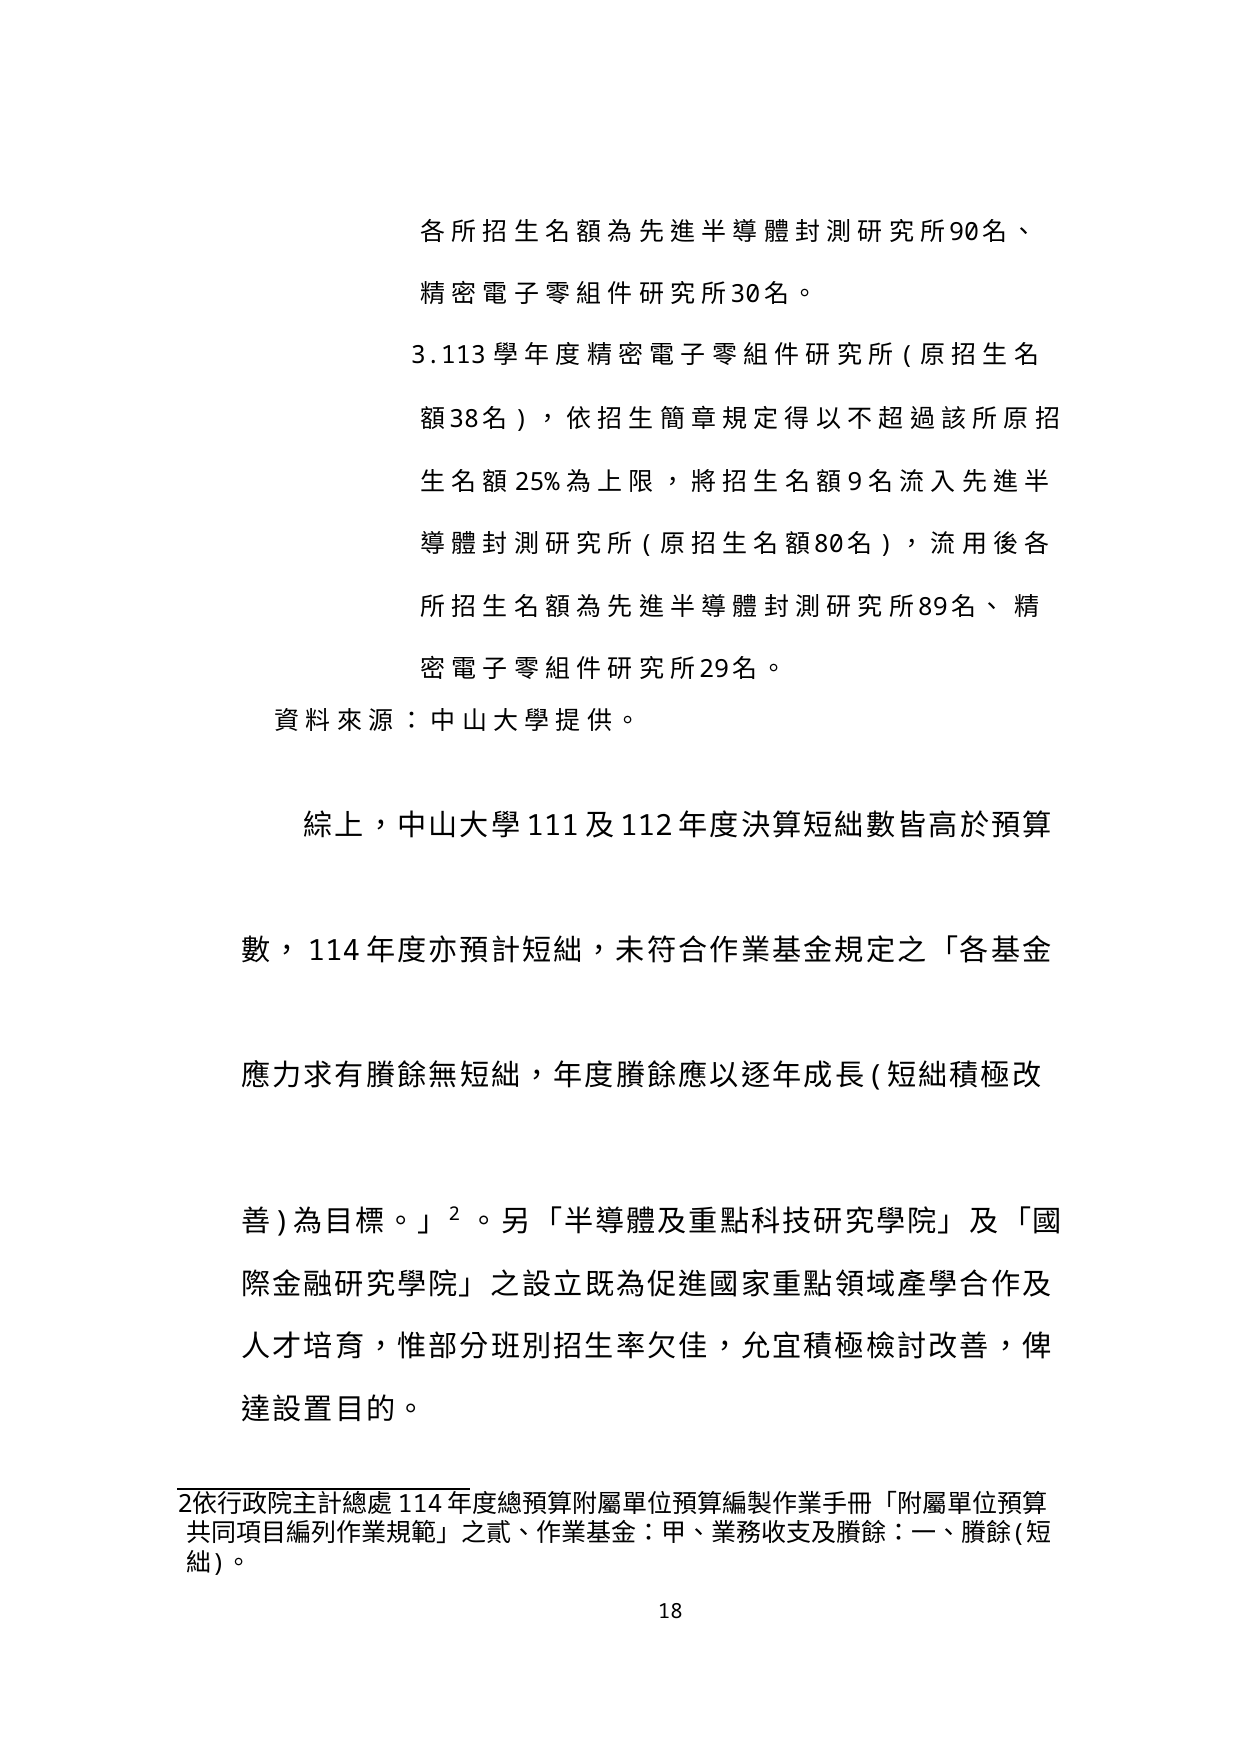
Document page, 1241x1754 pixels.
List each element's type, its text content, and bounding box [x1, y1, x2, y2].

text 資料來源：中山大學提供。 [262, 677, 1063, 740]
text 各所招生名額為先進半導體封測研究所90名、精密電子零組件研究所30名。 [269, 177, 1063, 302]
text 3.113學年度精密電子零組件研究所(原招生名額38名)，依招生簡章規定得以不超過該所原招生名額25%為上限，將招生名額9名流入先進半導體封測研究所(原招生名額80名)，流用後各所招生名額為先進半導體封測研究所89名、精密電子零組件研究所29名。 [269, 302, 1063, 677]
text 依行政院主計總處114年度總預算附屬單位預算編製作業手冊「附屬單位預算共同項目編列作業規範」之貳、作業基金：甲、業務收支及賸餘：一、賸餘(短絀)。 [177, 1489, 1063, 1577]
text 綜上，中山大學111及112年度決算短絀數皆高於預算數，114年度亦預計短絀，未符合作業基金規定之「各基金應力求有賸餘無短絀，年度賸餘應以逐年成長(短絀積極改善)為目標。」。另「半導體及重點科技研究學院」及「國際金融研究學院」之設立既為促進國家重點領域產學合作及人才培育，惟部分班別招生率欠佳，允宜積極檢討改善，俾達設置目的。 [236, 740, 1063, 1427]
